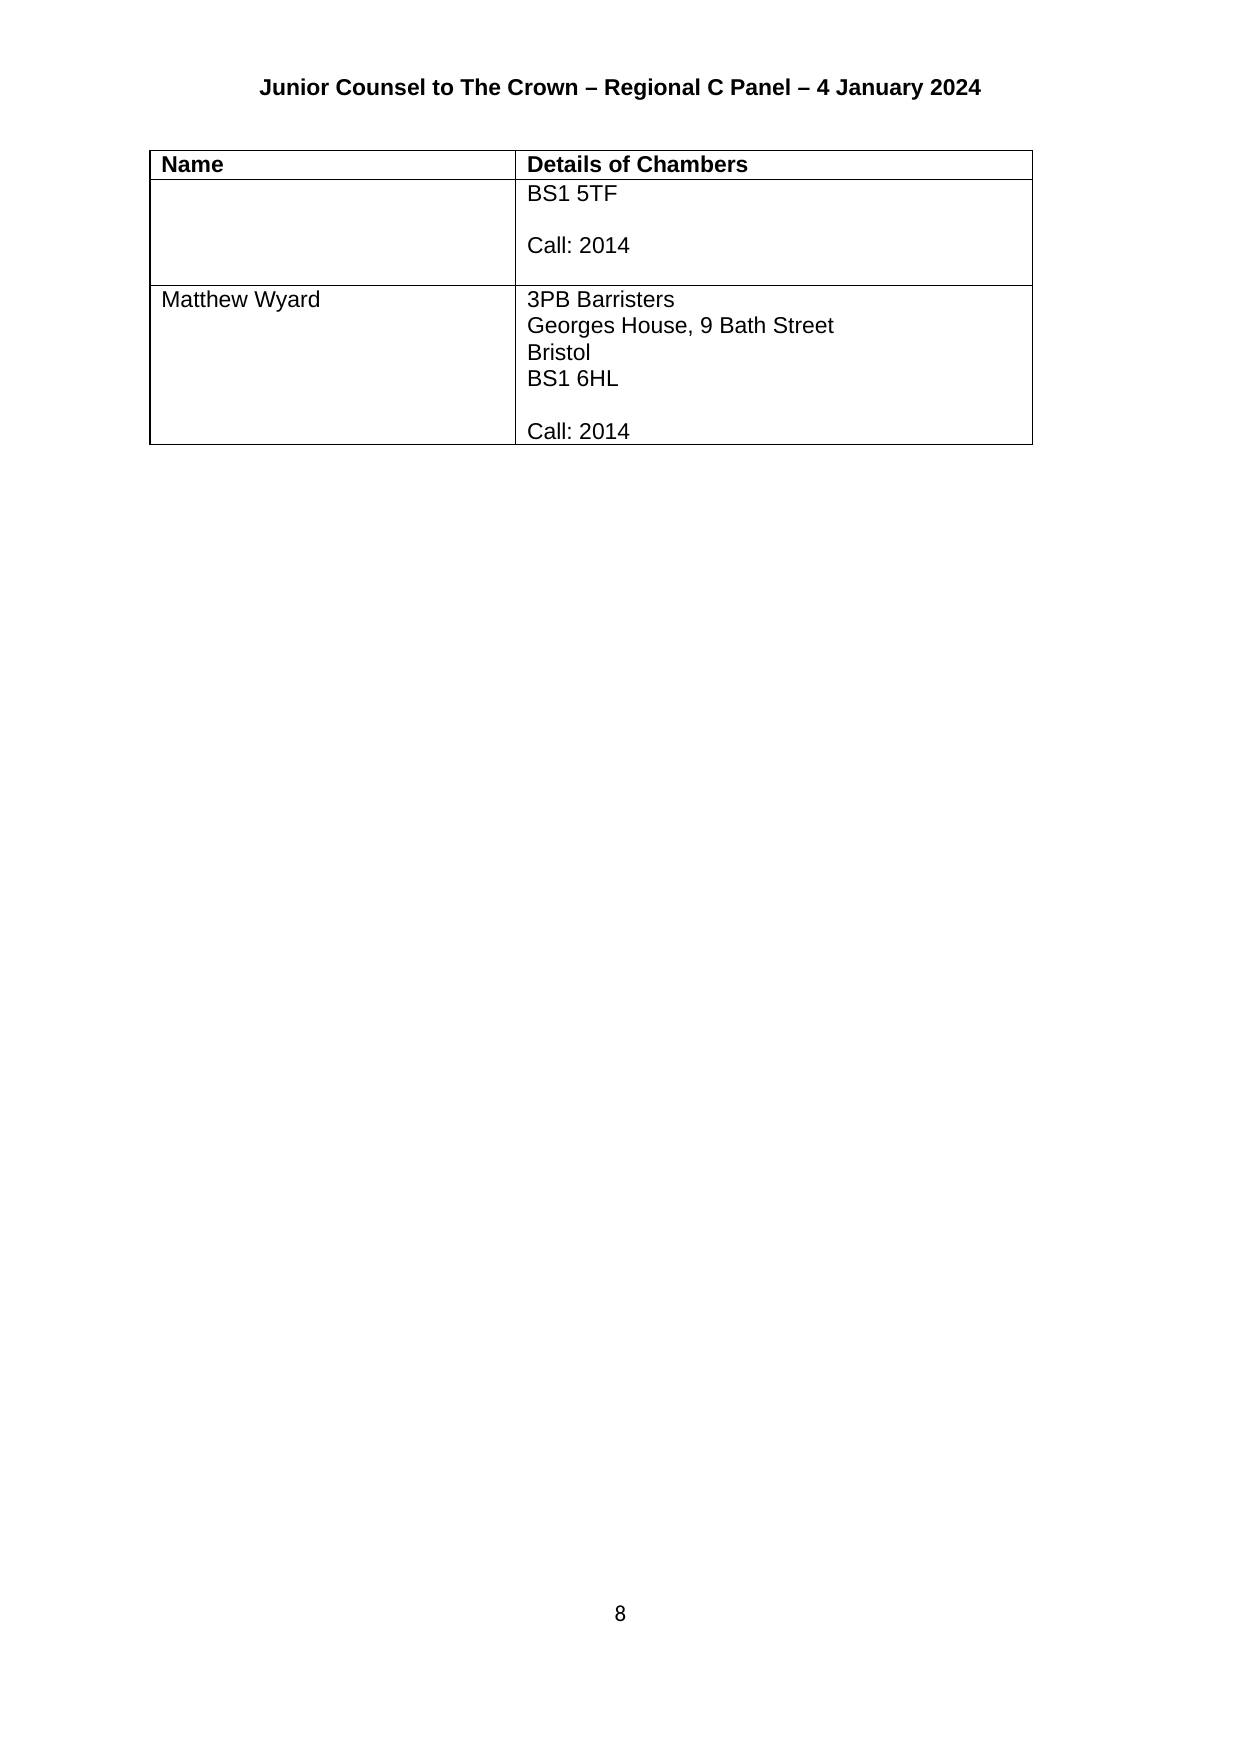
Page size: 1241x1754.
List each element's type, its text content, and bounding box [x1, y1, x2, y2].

table_cell Matthew Wyard [151, 286, 515, 444]
table_cell BS1 5TF Call: 2014 [516, 180, 1032, 285]
table_header Details of Chambers [516, 151, 1032, 178]
table_cell [151, 180, 515, 285]
table_header Name [151, 151, 515, 178]
table_cell 3PB Barristers Georges House, 9 Bath Street Bristol BS1 6HL Call: 2014 [516, 286, 1032, 444]
